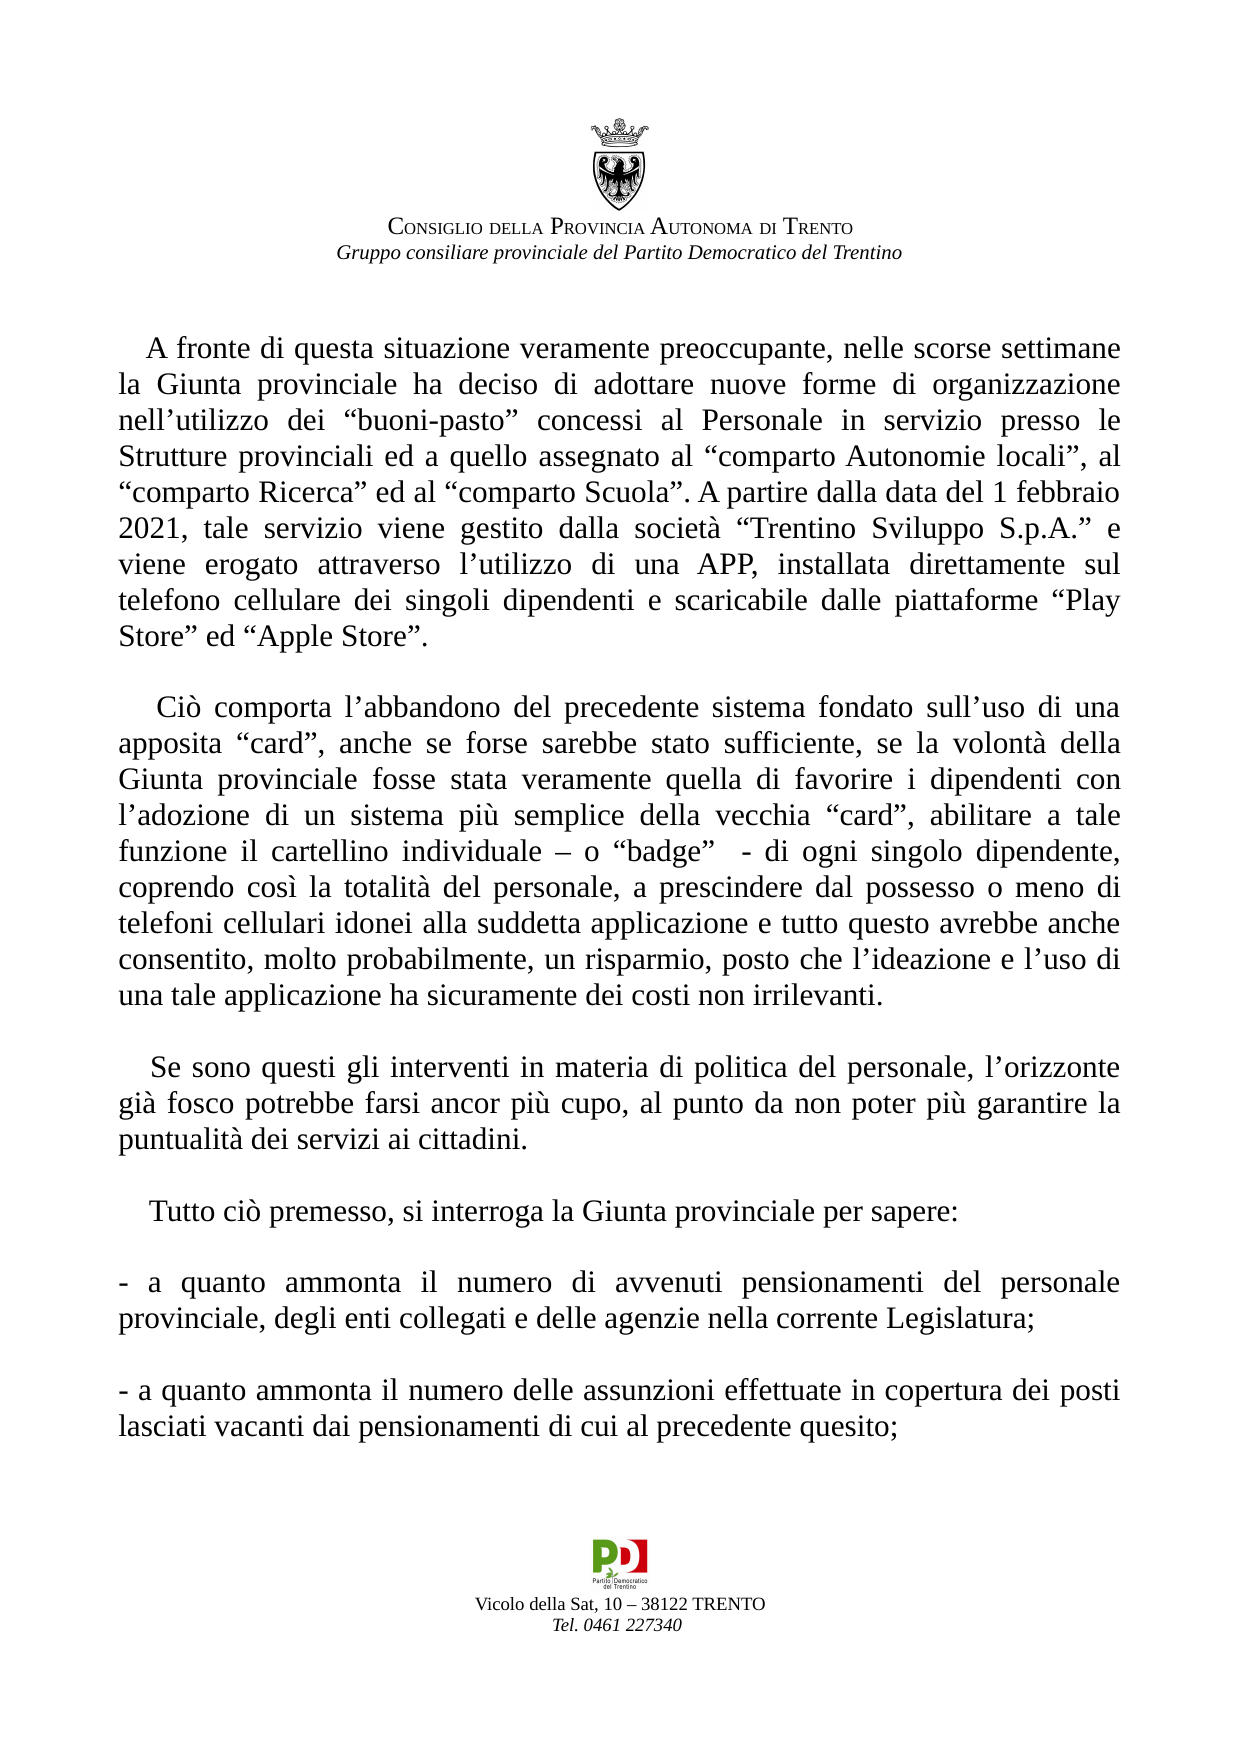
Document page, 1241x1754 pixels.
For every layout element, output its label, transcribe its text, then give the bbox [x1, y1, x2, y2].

text - a quanto ammonta il numero di avvenuti pensionamenti del personale provinciale, degli enti collegati e delle agenzie nella corrente Legislatura; [118, 1264, 1122, 1336]
text - a quanto ammonta il numero delle assunzioni effettuate in copertura dei posti lasciati vacanti dai pensionamenti di cui al precedente quesito; [118, 1372, 1122, 1443]
picture [590, 118, 650, 211]
text Tutto ciò premesso, si interroga la Giunta provinciale per sapere: [118, 1192, 1122, 1228]
text Se sono questi gli interventi in materia di politica del personale, l’orizzonte già fosco potrebbe farsi ancor più cupo, al punto da non poter più garantire la puntualità dei servizi ai cittadini. [118, 1048, 1122, 1156]
text A fronte di questa situazione veramente preoccupante, nelle scorse settimane la Giunta provinciale ha deciso di adottare nuove forme di organizzazione nell’utilizzo dei “buoni-pasto” concessi al Personale in servizio presso le Strutture provinciali ed a quello assegnato al “comparto Autonomie locali”, al “comparto Ricerca” ed al “comparto Scuola”. A partire dalla data del 1 febbraio 2021, tale servizio viene gestito dalla società “Trentino Sviluppo S.p.A.” e viene erogato attraverso l’utilizzo di una APP, installata direttamente sul telefono cellulare dei singoli dipendenti e scaricabile dalle piattaforme “Play Store” ed “Apple Store”. [118, 329, 1122, 653]
text Ciò comporta l’abbandono del precedente sistema fondato sull’uso di una apposita “card”, anche se forse sarebbe stato sufficiente, se la volontà della Giunta provinciale fosse stata veramente quella di favorire i dipendenti con l’adozione di un sistema più semplice della vecchia “card”, abilitare a tale funzione il cartellino individuale – o “badge” - di ogni singolo dipendente, coprendo così la totalità del personale, a prescindere dal possesso o meno di telefoni cellulari idonei alla suddetta applicazione e tutto questo avrebbe anche consentito, molto probabilmente, un risparmio, posto che l’ideazione e l’uso di una tale applicazione ha sicuramente dei costi non irrilevanti. [118, 689, 1122, 1012]
picture [590, 1536, 650, 1593]
